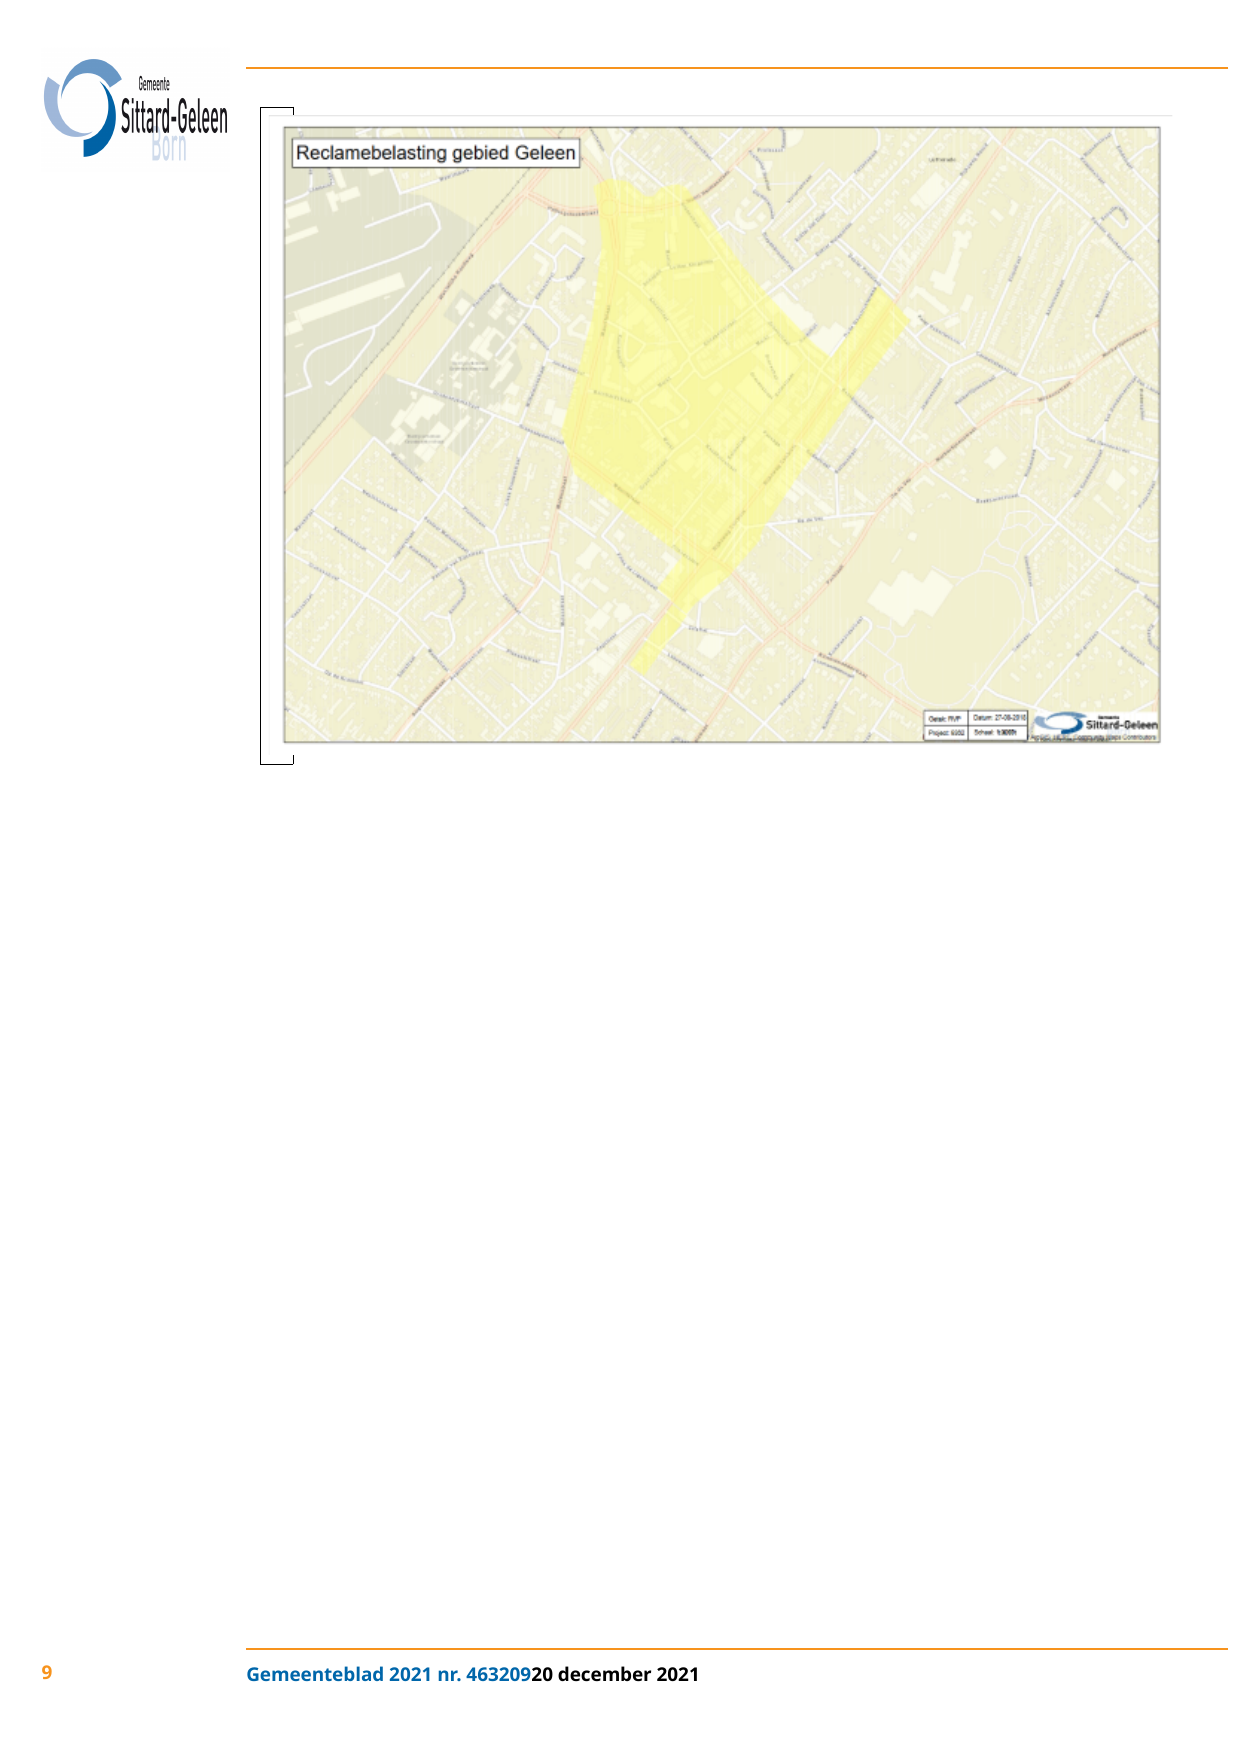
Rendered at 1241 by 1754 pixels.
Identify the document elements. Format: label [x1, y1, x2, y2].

picture [268, 115, 1173, 755]
picture [41, 47, 231, 172]
